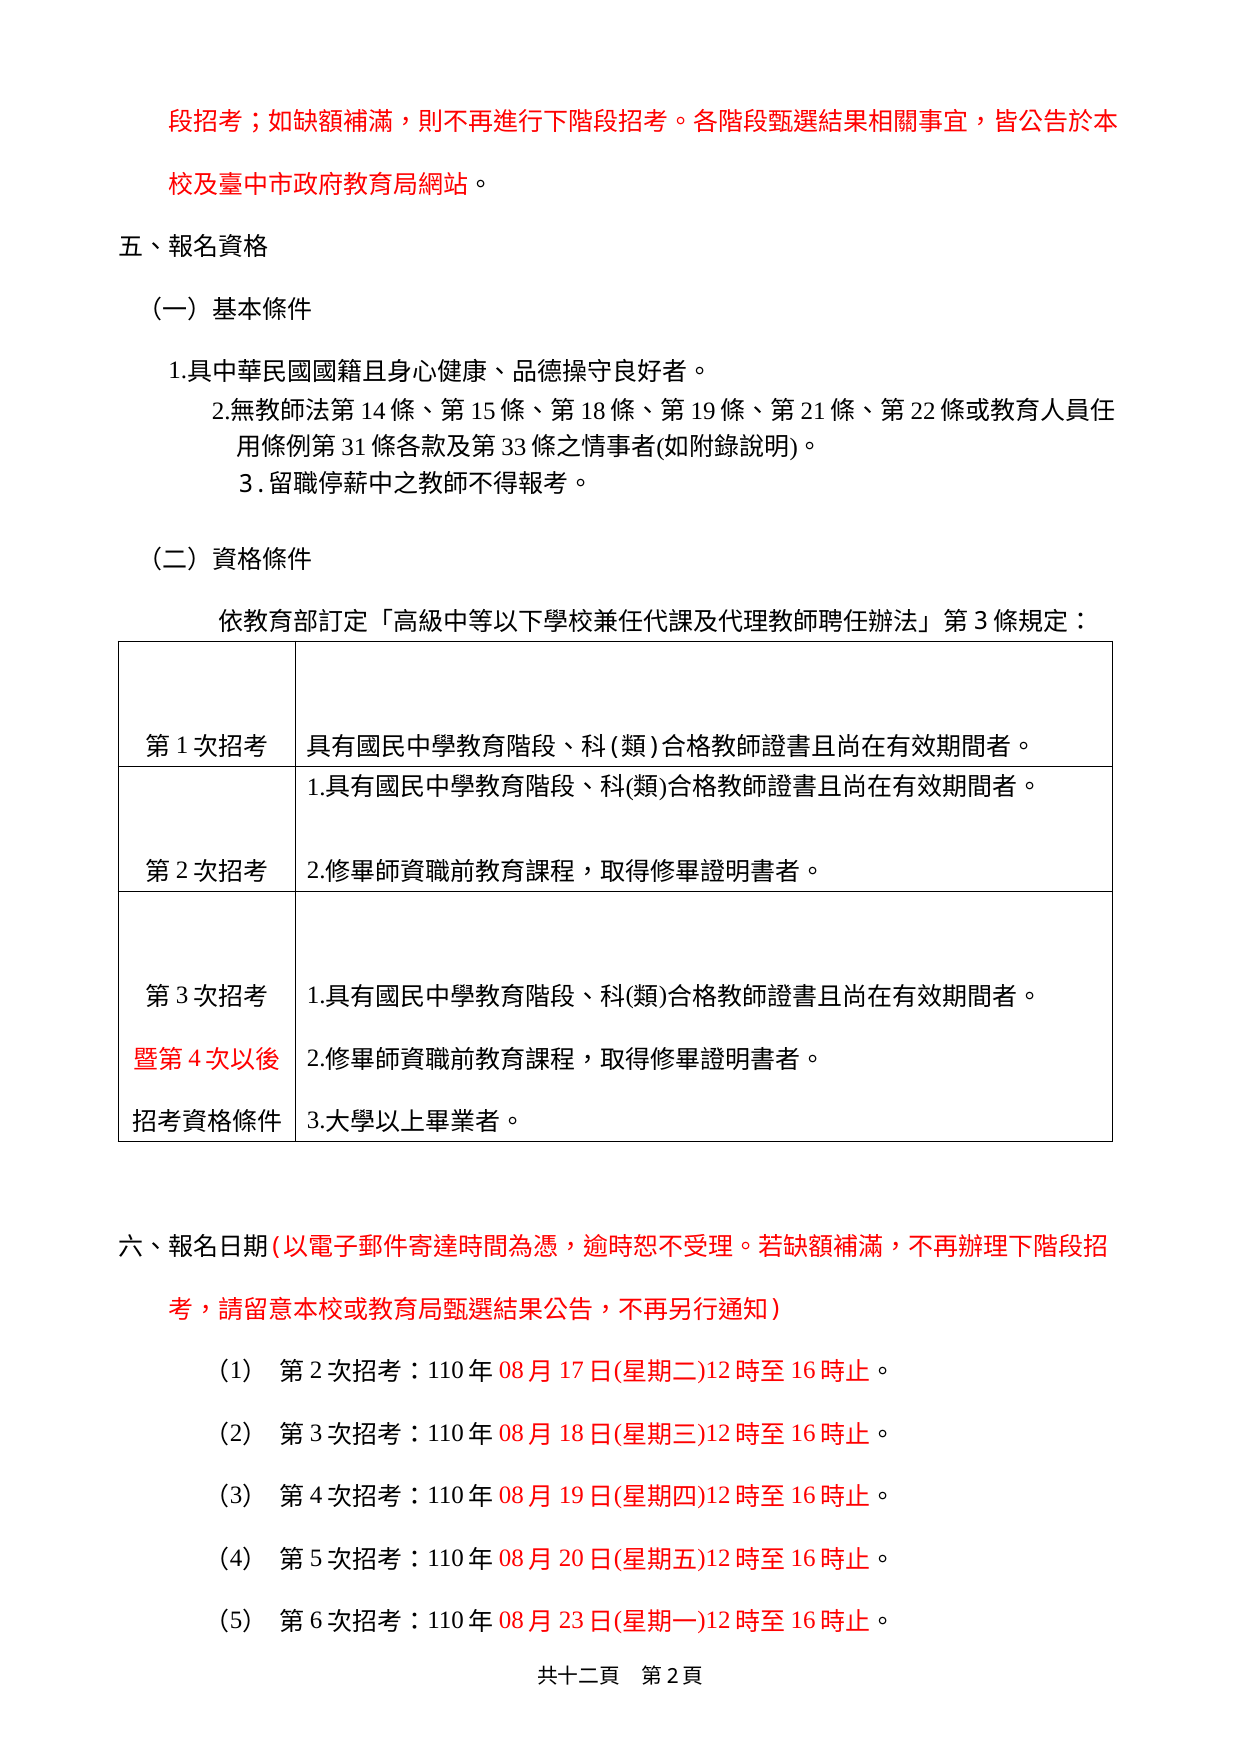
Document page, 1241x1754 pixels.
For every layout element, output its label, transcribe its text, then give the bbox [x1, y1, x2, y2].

list 第2次招考：110年08月17日(星期二)12時至16時止。 [204, 1328, 1122, 1391]
text 1.具中華民國國籍且身心健康、品德操守良好者。 [118, 328, 1122, 391]
text 2.無教師法第14條、第15條、第18條、第19條、第21條、第22條或教育人員任用條例第31條各款及第33條之情事者(如附錄說明)。 [205, 391, 1122, 463]
list 第5次招考：110年08月20日(星期五)12時至16時止。 [204, 1516, 1122, 1578]
list 第4次招考：110年08月19日(星期四)12時至16時止。 [204, 1453, 1122, 1516]
text 段招考；如缺額補滿，則不再進行下階段招考。各階段甄選結果相關事宜，皆公告於本校及臺中市政府教育局網站。 [118, 78, 1122, 203]
list 第6次招考：110年08月23日(星期一)12時至16時止。 [204, 1578, 1122, 1641]
table_cell 1.具有國民中學教育階段、科(類)合格教師證書且尚在有效期間者。 2.修畢師資職前教育課程，取得修畢證明書者。 [296, 767, 1112, 891]
text 五、報名資格 [118, 203, 1122, 266]
table_cell 第2次招考 [119, 767, 295, 891]
text 依教育部訂定「高級中等以下學校兼任代課及代理教師聘任辦法」第3條規定： [218, 578, 1122, 641]
table_cell 第3次招考 暨第4次以後 招考資格條件 [119, 892, 295, 1141]
table_cell 1.具有國民中學教育階段、科(類)合格教師證書且尚在有效期間者。 2.修畢師資職前教育課程，取得修畢證明書者。 3.大學以上畢業者。 [296, 892, 1112, 1141]
text 六、報名日期(以電子郵件寄達時間為憑，逾時恕不受理。若缺額補滿，不再辦理下階段招考，請留意本校或教育局甄選結果公告，不再另行通知) [118, 1203, 1122, 1328]
table_header 具有國民中學教育階段、科(類)合格教師證書且尚在有效期間者。 [296, 642, 1112, 766]
table_header 第1次招考 [119, 642, 295, 766]
text （二）資格條件 [118, 516, 1122, 578]
text （一）基本條件 [118, 266, 1122, 328]
text 3.留職停薪中之教師不得報考。 [118, 463, 1122, 499]
list 第3次招考：110年08月18日(星期三)12時至16時止。 [204, 1391, 1122, 1453]
